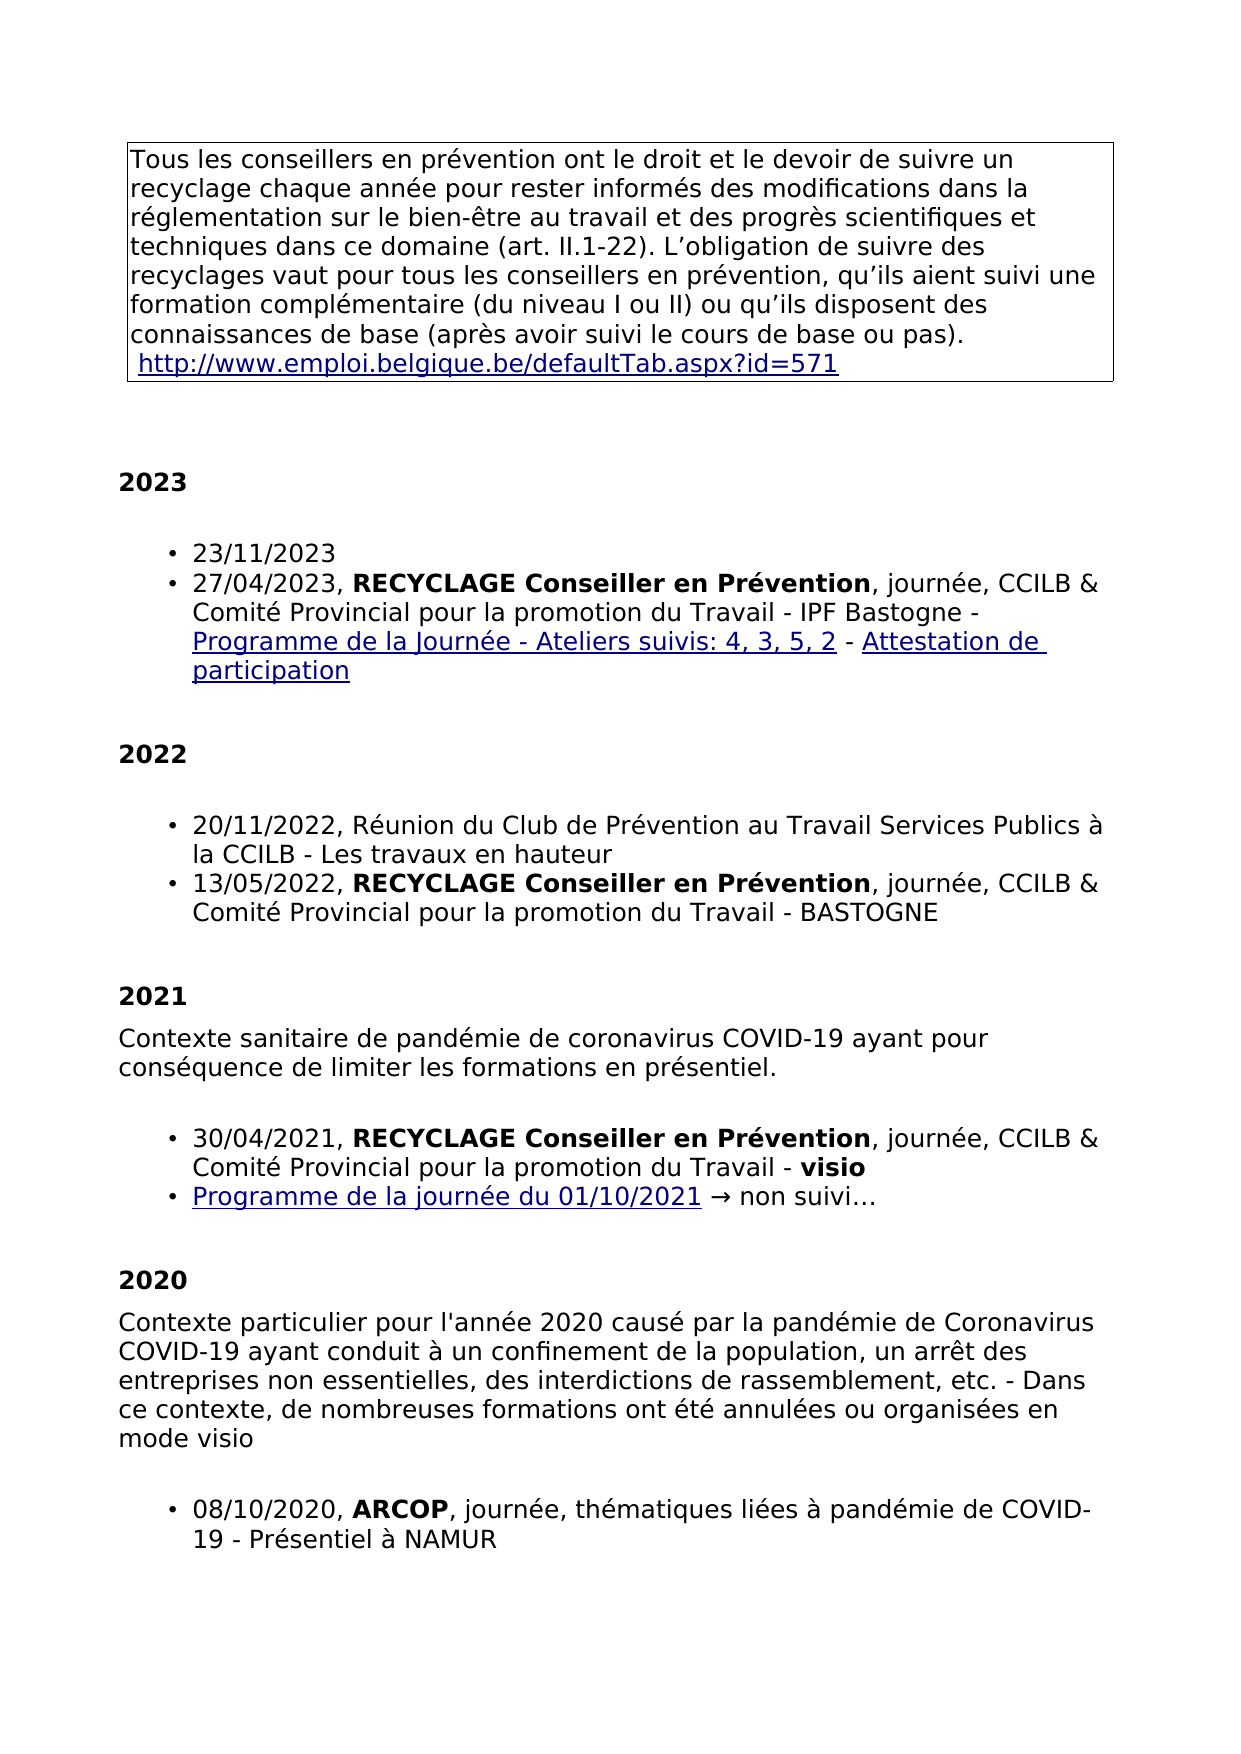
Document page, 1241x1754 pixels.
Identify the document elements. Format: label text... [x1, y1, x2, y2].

list 30/04/2021, RECYCLAGE Conseiller en Prévention, journée, CCILB & Comité Provincial pour la promotion du Travail - visio [177, 1124, 1122, 1183]
list 23/11/2023 [177, 540, 1122, 569]
list 13/05/2022, RECYCLAGE Conseiller en Prévention, journée, CCILB & Comité Provincial pour la promotion du Travail - BASTOGNE [177, 869, 1122, 928]
list 27/04/2023, RECYCLAGE Conseiller en Prévention, journée, CCILB & Comité Provincial pour la promotion du Travail - IPF Bastogne - Programme de la Journée - Ateliers suivis: 4, 3, 5, 2 - Attestation de participation [177, 569, 1122, 686]
list 20/11/2022, Réunion du Club de Prévention au Travail Services Publics à la CCILB - Les travaux en hauteur [177, 811, 1122, 869]
subtitle 2022 [118, 740, 1122, 769]
text Contexte particulier pour l'année 2020 causé par la pandémie de Coronavirus COVID-19 ayant conduit à un confinement de la population, un arrêt des entreprises non essentielles, des interdictions de rassemblement, etc. - Dans ce contexte, de nombreuses formations ont été annulées ou organisées en mode visio [118, 1308, 1122, 1454]
table_header Tous les conseillers en prévention ont le droit et le devoir de suivre un recyclage chaque année pour rester informés des modifications dans la réglementation sur le bien-être au travail et des progrès scientifiques et techniques dans ce domaine (art. II.1-22). L’obligation de suivre des recyclages vaut pour tous les conseillers en prévention, qu’ils aient suivi une formation complémentaire (du niveau I ou II) ou qu’ils disposent des connaissances de base (après avoir suivi le cours de base ou pas). http://www.emploi.belgique.be/defaultTab.aspx?id=571 [128, 143, 1113, 381]
subtitle 2023 [118, 468, 1122, 498]
subtitle 2020 [118, 1266, 1122, 1295]
text Contexte sanitaire de pandémie de coronavirus COVID-19 ayant pour conséquence de limiter les formations en présentiel. [118, 1024, 1122, 1082]
subtitle 2021 [118, 982, 1122, 1011]
list 08/10/2020, ARCOP, journée, thématiques liées à pandémie de COVID-19 - Présentiel à NAMUR [177, 1496, 1122, 1554]
list Programme de la journée du 01/10/2021 → non suivi… [177, 1183, 1122, 1212]
